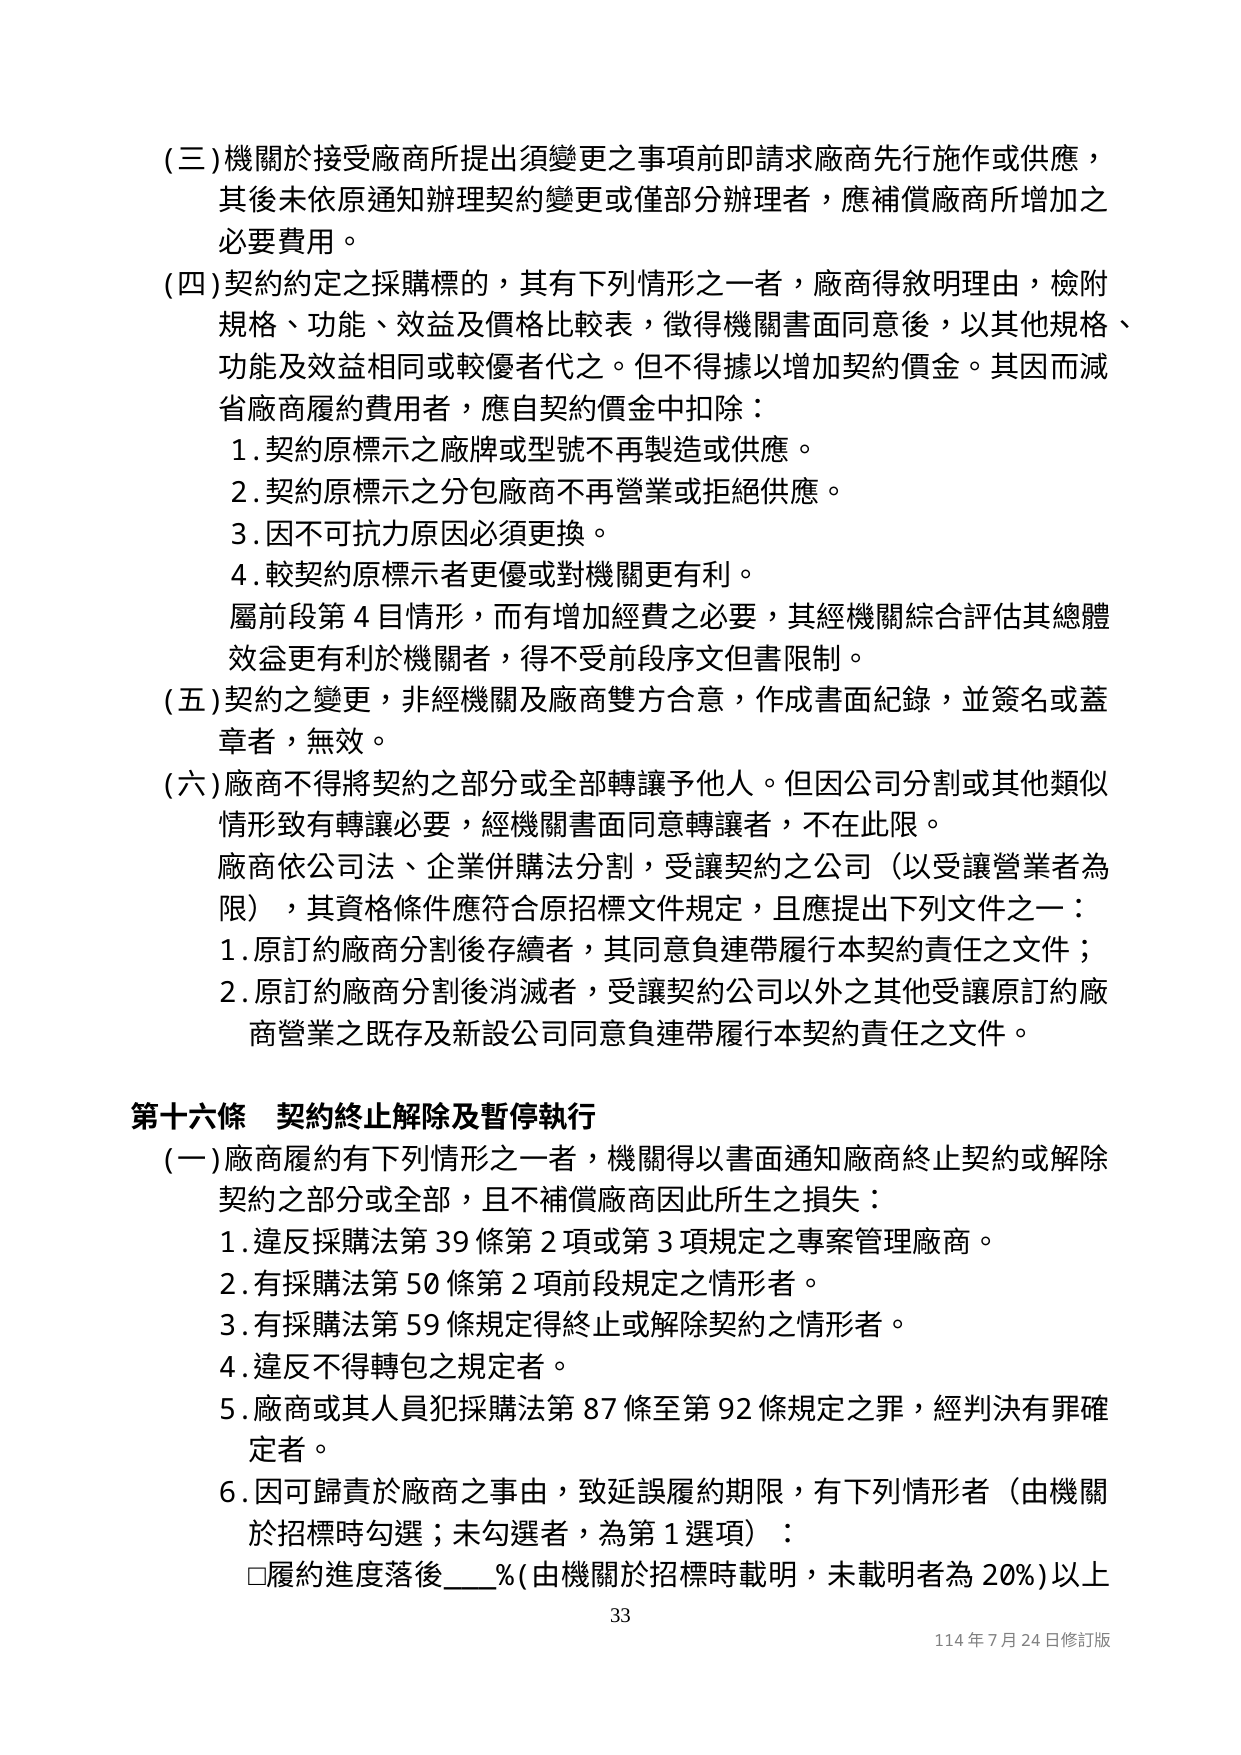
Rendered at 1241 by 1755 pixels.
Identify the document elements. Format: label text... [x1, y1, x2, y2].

text □履約進度落後___%(由機關於招標時載明，未載明者為20%)以上，且日數達十日以上。 [248, 1552, 1110, 1594]
text 廠商依公司法、企業併購法分割，受讓契約之公司（以受讓營業者為限），其資格條件應符合原招標文件規定，且應提出下列文件之一： [217, 844, 1110, 927]
text 2.契約原標示之分包廠商不再營業或拒絕供應。 [230, 469, 1110, 511]
text (六)廠商不得將契約之部分或全部轉讓予他人。但因公司分割或其他類似情形致有轉讓必要，經機關書面同意轉讓者，不在此限。 [159, 761, 1110, 844]
text 2.原訂約廠商分割後消滅者，受讓契約公司以外之其他受讓原訂約廠商營業之既存及新設公司同意負連帶履行本契約責任之文件。 [218, 969, 1110, 1052]
text 4.違反不得轉包之規定者。 [218, 1344, 1110, 1386]
text 6.因可歸責於廠商之事由，致延誤履約期限，有下列情形者（由機關於招標時勾選；未勾選者，為第1選項）： [218, 1469, 1110, 1552]
text 屬前段第4目情形，而有增加經費之必要，其經機關綜合評估其總體效益更有利於機關者，得不受前段序文但書限制。 [229, 594, 1110, 677]
text (一)廠商履約有下列情形之一者，機關得以書面通知廠商終止契約或解除契約之部分或全部，且不補償廠商因此所生之損失： [159, 1136, 1110, 1219]
text 4.較契約原標示者更優或對機關更有利。 [230, 552, 1110, 594]
text 3.有採購法第59條規定得終止或解除契約之情形者。 [218, 1302, 1110, 1344]
text 3.因不可抗力原因必須更換。 [230, 511, 1110, 552]
text 1.契約原標示之廠牌或型號不再製造或供應。 [230, 427, 1110, 469]
text (四)契約約定之採購標的，其有下列情形之一者，廠商得敘明理由，檢附規格、功能、效益及價格比較表，徵得機關書面同意後，以其他規格、功能及效益相同或較優者代之。但不得據以增加契約價金。其因而減省廠商履約費用者，應自契約價金中扣除： [159, 261, 1110, 427]
text 5.廠商或其人員犯採購法第87條至第92條規定之罪，經判決有罪確定者。 [218, 1386, 1110, 1469]
text 1.原訂約廠商分割後存續者，其同意負連帶履行本契約責任之文件； [218, 927, 1110, 969]
text (三)機關於接受廠商所提出須變更之事項前即請求廠商先行施作或供應，其後未依原通知辦理契約變更或僅部分辦理者，應補償廠商所增加之必要費用。 [159, 136, 1110, 261]
text 第十六條 契約終止解除及暫停執行 [130, 1094, 1110, 1136]
text 2.有採購法第50條第2項前段規定之情形者。 [218, 1261, 1110, 1302]
text 1.違反採購法第39條第2項或第3項規定之專案管理廠商。 [218, 1219, 1110, 1261]
text (五)契約之變更，非經機關及廠商雙方合意，作成書面紀錄，並簽名或蓋章者，無效。 [159, 677, 1110, 761]
